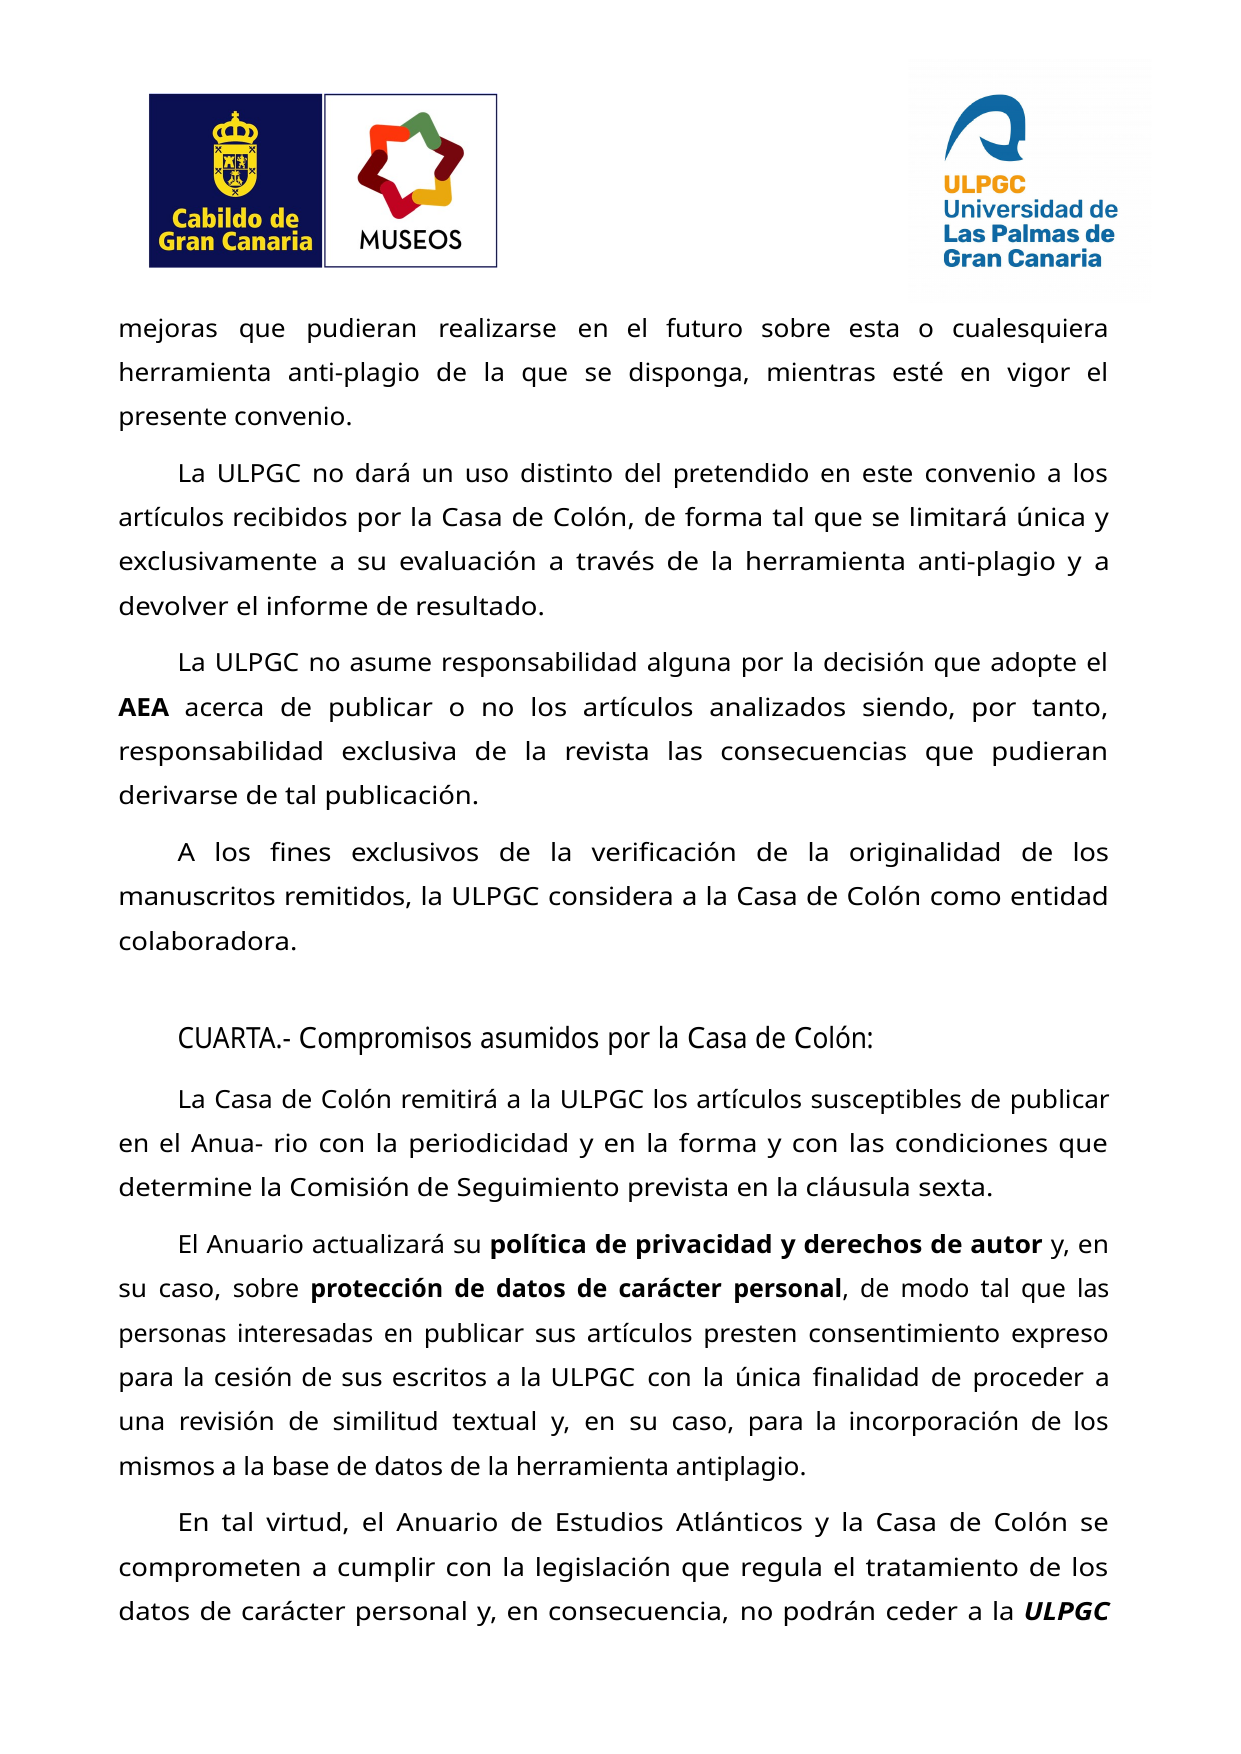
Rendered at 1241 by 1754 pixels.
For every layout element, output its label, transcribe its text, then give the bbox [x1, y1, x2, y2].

text A los fines exclusivos de la verificación de la originalidad de los manuscritos remitidos, la ULPGC considera a la Casa de Colón como entidad colaboradora. [118, 835, 1109, 957]
text El Anuario actualizará su política de privacidad y derechos de autor y, en su caso, sobre protección de datos de carácter personal, de modo tal que las personas interesadas en publicar sus artículos presten consentimiento expreso para la cesión de sus escritos a la ULPGC con la única finalidad de proceder a una revisión de similitud textual y, en su caso, para la incorporación de los mismos a la base de datos de la herramienta antiplagio. [118, 1227, 1110, 1482]
picture [908, 59, 1152, 303]
text La ULPGC no asume responsabilidad alguna por la decisión que adopte el AEA acerca de publicar o no los artículos analizados siendo, por tanto, responsabilidad exclusiva de la revista las consecuencias que pudieran derivarse de tal publicación. [118, 645, 1110, 812]
text mejoras que pudieran realizarse en el futuro sobre esta o cualesquiera herramienta anti-plagio de la que se disponga, mientras esté en vigor el presente convenio. [118, 310, 1109, 433]
text La ULPGC no dará un uso distinto del pretendido en este convenio a los artículos recibidos por la Casa de Colón, de forma tal que se limitará única y exclusivamente a su evaluación a través de la herramienta anti-plagio y a devolver el informe de resultado. [118, 456, 1109, 622]
subtitle CUARTA.- Compromisos asumidos por la Casa de Colón: [118, 1017, 1122, 1057]
text En tal virtud, el Anuario de Estudios Atlánticos y la Casa de Colón se comprometen a cumplir con la legislación que regula el tratamiento de los datos de carácter personal y, en consecuencia, no podrán ceder a la ULPGC [118, 1505, 1110, 1628]
picture [148, 93, 498, 268]
text La Casa de Colón remitirá a la ULPGC los artículos susceptibles de publicar en el Anua- rio con la periodicidad y en la forma y con las condiciones que determine la Comisión de Seguimiento prevista en la cláusula sexta. [118, 1082, 1110, 1204]
